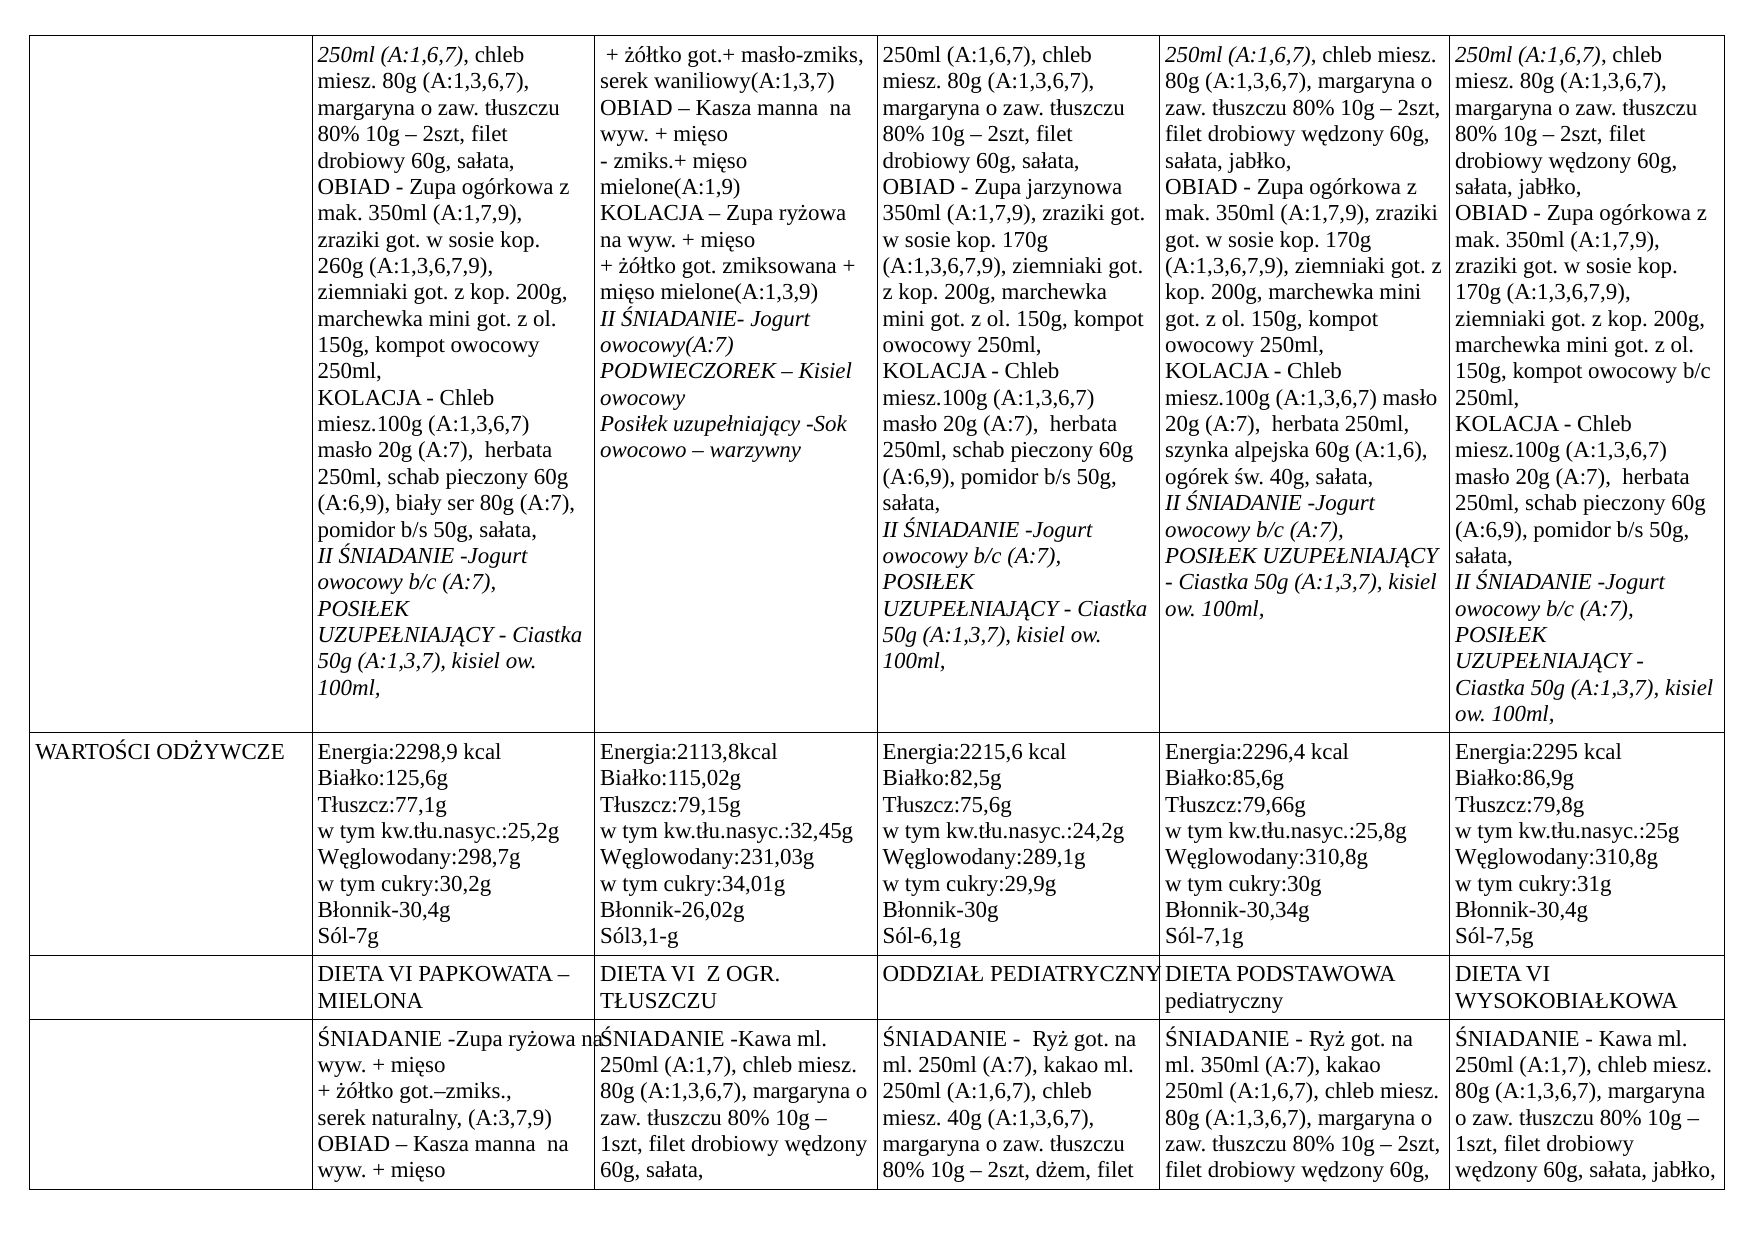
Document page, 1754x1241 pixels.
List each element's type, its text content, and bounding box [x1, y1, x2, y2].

table_cell [30, 1020, 312, 1188]
table_cell DIETA VI WYSOKOBIAŁKOWA [1450, 956, 1724, 1019]
table_cell Energia:2215,6 kcal Białko:82,5g Tłuszcz:75,6g w tym kw.tłu.nasyc.:24,2g Węglowodany:289,1g w tym cukry:29,9g Błonnik-30g Sól-6,1g [878, 733, 1159, 954]
table_cell 250ml (A:1,6,7), chleb miesz. 80g (A:1,3,6,7), margaryna o zaw. tłuszczu 80% 10g – 2szt, filet drobiowy 60g, sałata, OBIAD - Zupa ogórkowa z mak. 350ml (A:1,7,9), zraziki got. w sosie kop. 260g (A:1,3,6,7,9), ziemniaki got. z kop. 200g, marchewka mini got. z ol. 150g, kompot owocowy 250ml, KOLACJA - Chleb miesz.100g (A:1,3,6,7) masło 20g (A:7), herbata 250ml, schab pieczony 60g (A:6,9), biały ser 80g (A:7), pomidor b/s 50g, sałata, II ŚNIADANIE -Jogurt owocowy b/c (A:7), POSIŁEK UZUPEŁNIAJĄCY - Ciastka 50g (A:1,3,7), kisiel ow. 100ml, [313, 36, 594, 732]
table_cell ODDZIAŁ PEDIATRYCZNY [878, 956, 1159, 1019]
table_cell Energia:2296,4 kcal Białko:85,6g Tłuszcz:79,66g w tym kw.tłu.nasyc.:25,8g Węglowodany:310,8g w tym cukry:30g Błonnik-30,34g Sól-7,1g [1160, 733, 1449, 954]
table_cell ŚNIADANIE - Kawa ml. 250ml (A:1,7), chleb miesz. 80g (A:1,3,6,7), margaryna o zaw. tłuszczu 80% 10g – 1szt, filet drobiowy wędzony 60g, sałata, jabłko, [1450, 1020, 1724, 1188]
table_cell 250ml (A:1,6,7), chleb miesz. 80g (A:1,3,6,7), margaryna o zaw. tłuszczu 80% 10g – 2szt, filet drobiowy wędzony 60g, sałata, jabłko, OBIAD - Zupa ogórkowa z mak. 350ml (A:1,7,9), zraziki got. w sosie kop. 170g (A:1,3,6,7,9), ziemniaki got. z kop. 200g, marchewka mini got. z ol. 150g, kompot owocowy b/c 250ml, KOLACJA - Chleb miesz.100g (A:1,3,6,7) masło 20g (A:7), herbata 250ml, schab pieczony 60g (A:6,9), pomidor b/s 50g, sałata, II ŚNIADANIE -Jogurt owocowy b/c (A:7), POSIŁEK UZUPEŁNIAJĄCY - Ciastka 50g (A:1,3,7), kisiel ow. 100ml, [1450, 36, 1724, 732]
table_cell Energia:2113,8kcal Białko:115,02g Tłuszcz:79,15g w tym kw.tłu.nasyc.:32,45g Węglowodany:231,03g w tym cukry:34,01g Błonnik-26,02g Sól3,1-g [595, 733, 877, 954]
table_cell + żółtko got.+ masło-zmiks, serek waniliowy(A:1,3,7) OBIAD – Kasza manna na wyw. + mięso - zmiks.+ mięso mielone(A:1,9) KOLACJA – Zupa ryżowa na wyw. + mięso + żółtko got. zmiksowana + mięso mielone(A:1,3,9) II ŚNIADANIE- Jogurt owocowy(A:7) PODWIECZOREK – Kisiel owocowy Posiłek uzupełniający -Sok owocowo – warzywny [595, 36, 877, 732]
table_cell Energia:2295 kcal Białko:86,9g Tłuszcz:79,8g w tym kw.tłu.nasyc.:25g Węglowodany:310,8g w tym cukry:31g Błonnik-30,4g Sól-7,5g [1450, 733, 1724, 954]
table_cell [30, 956, 312, 1019]
table_cell WARTOŚCI ODŻYWCZE [30, 733, 312, 954]
table_cell DIETA VI PAPKOWATA – MIELONA [313, 956, 594, 1019]
table_cell DIETA VI Z OGR. TŁUSZCZU [595, 956, 877, 1019]
table_cell DIETA PODSTAWOWA pediatryczny [1160, 956, 1449, 1019]
table_cell 250ml (A:1,6,7), chleb miesz. 80g (A:1,3,6,7), margaryna o zaw. tłuszczu 80% 10g – 2szt, filet drobiowy 60g, sałata, OBIAD - Zupa jarzynowa 350ml (A:1,7,9), zraziki got. w sosie kop. 170g (A:1,3,6,7,9), ziemniaki got. z kop. 200g, marchewka mini got. z ol. 150g, kompot owocowy 250ml, KOLACJA - Chleb miesz.100g (A:1,3,6,7) masło 20g (A:7), herbata 250ml, schab pieczony 60g (A:6,9), pomidor b/s 50g, sałata, II ŚNIADANIE -Jogurt owocowy b/c (A:7), POSIŁEK UZUPEŁNIAJĄCY - Ciastka 50g (A:1,3,7), kisiel ow. 100ml, [878, 36, 1159, 732]
table_cell Energia:2298,9 kcal Białko:125,6g Tłuszcz:77,1g w tym kw.tłu.nasyc.:25,2g Węglowodany:298,7g w tym cukry:30,2g Błonnik-30,4g Sól-7g [313, 733, 594, 954]
table_cell ŚNIADANIE - Ryż got. na ml. 250ml (A:7), kakao ml. 250ml (A:1,6,7), chleb miesz. 40g (A:1,3,6,7), margaryna o zaw. tłuszczu 80% 10g – 2szt, dżem, filet [878, 1020, 1159, 1188]
table_cell ŚNIADANIE -Kawa ml. 250ml (A:1,7), chleb miesz. 80g (A:1,3,6,7), margaryna o zaw. tłuszczu 80% 10g – 1szt, filet drobiowy wędzony 60g, sałata, OBIAD - Zupa jarzynowa 350ml (A:1,7,9), zraziki got. w sosie kop. 170g (A:1,3,6,7,9), ziemniaki got. z kop. 200g, marchewka mini got. z ol. 150g, kompot owocowy b/c 250ml, KOLACJA - Chleb miesz.100g (A:1,3,6,7) masło 10g (A:7), herbata 250ml, schab pieczony 60g (A:6,9), II ŚNIADANIE -Jabłko pieczone 1szt, PODWIECZOREK - Jogurt owocowy b/c (A:7), POSIŁEK UZUPEŁNIAJĄCY – Sok pomidorowy 1szt, [595, 1020, 877, 1188]
table_cell 250ml (A:1,6,7), chleb miesz. 80g (A:1,3,6,7), margaryna o zaw. tłuszczu 80% 10g – 2szt, filet drobiowy wędzony 60g, sałata, jabłko, OBIAD - Zupa ogórkowa z mak. 350ml (A:1,7,9), zraziki got. w sosie kop. 170g (A:1,3,6,7,9), ziemniaki got. z kop. 200g, marchewka mini got. z ol. 150g, kompot owocowy 250ml, KOLACJA - Chleb miesz.100g (A:1,3,6,7) masło 20g (A:7), herbata 250ml, szynka alpejska 60g (A:1,6), ogórek św. 40g, sałata, II ŚNIADANIE -Jogurt owocowy b/c (A:7), POSIŁEK UZUPEŁNIAJĄCY - Ciastka 50g (A:1,3,7), kisiel ow. 100ml, [1160, 36, 1449, 732]
table_cell ŚNIADANIE - Ryż got. na ml. 350ml (A:7), kakao 250ml (A:1,6,7), chleb miesz. 80g (A:1,3,6,7), margaryna o zaw. tłuszczu 80% 10g – 2szt, filet drobiowy wędzony 60g, [1160, 1020, 1449, 1188]
table_cell ŚNIADANIE -Zupa ryżowa na wyw. + mięso + żółtko got.–zmiks., serek naturalny, (A:3,7,9) OBIAD – Kasza manna na wyw. + mięso - zmiks.+ mięso mielone(A:1,9) KOLACJA – Zupa ryżowa na wyw. + mięso + żółtko got. -zmiks. + mięso mielone(A:3,9) II ŚNIADANIE- Jogurt naturalny (A:7) PODWIECZOREK – Kisiel owocowy b/c Posiłek uzupełniający -Sok owocowo – warzywny [313, 1020, 594, 1188]
table_cell [30, 36, 312, 732]
